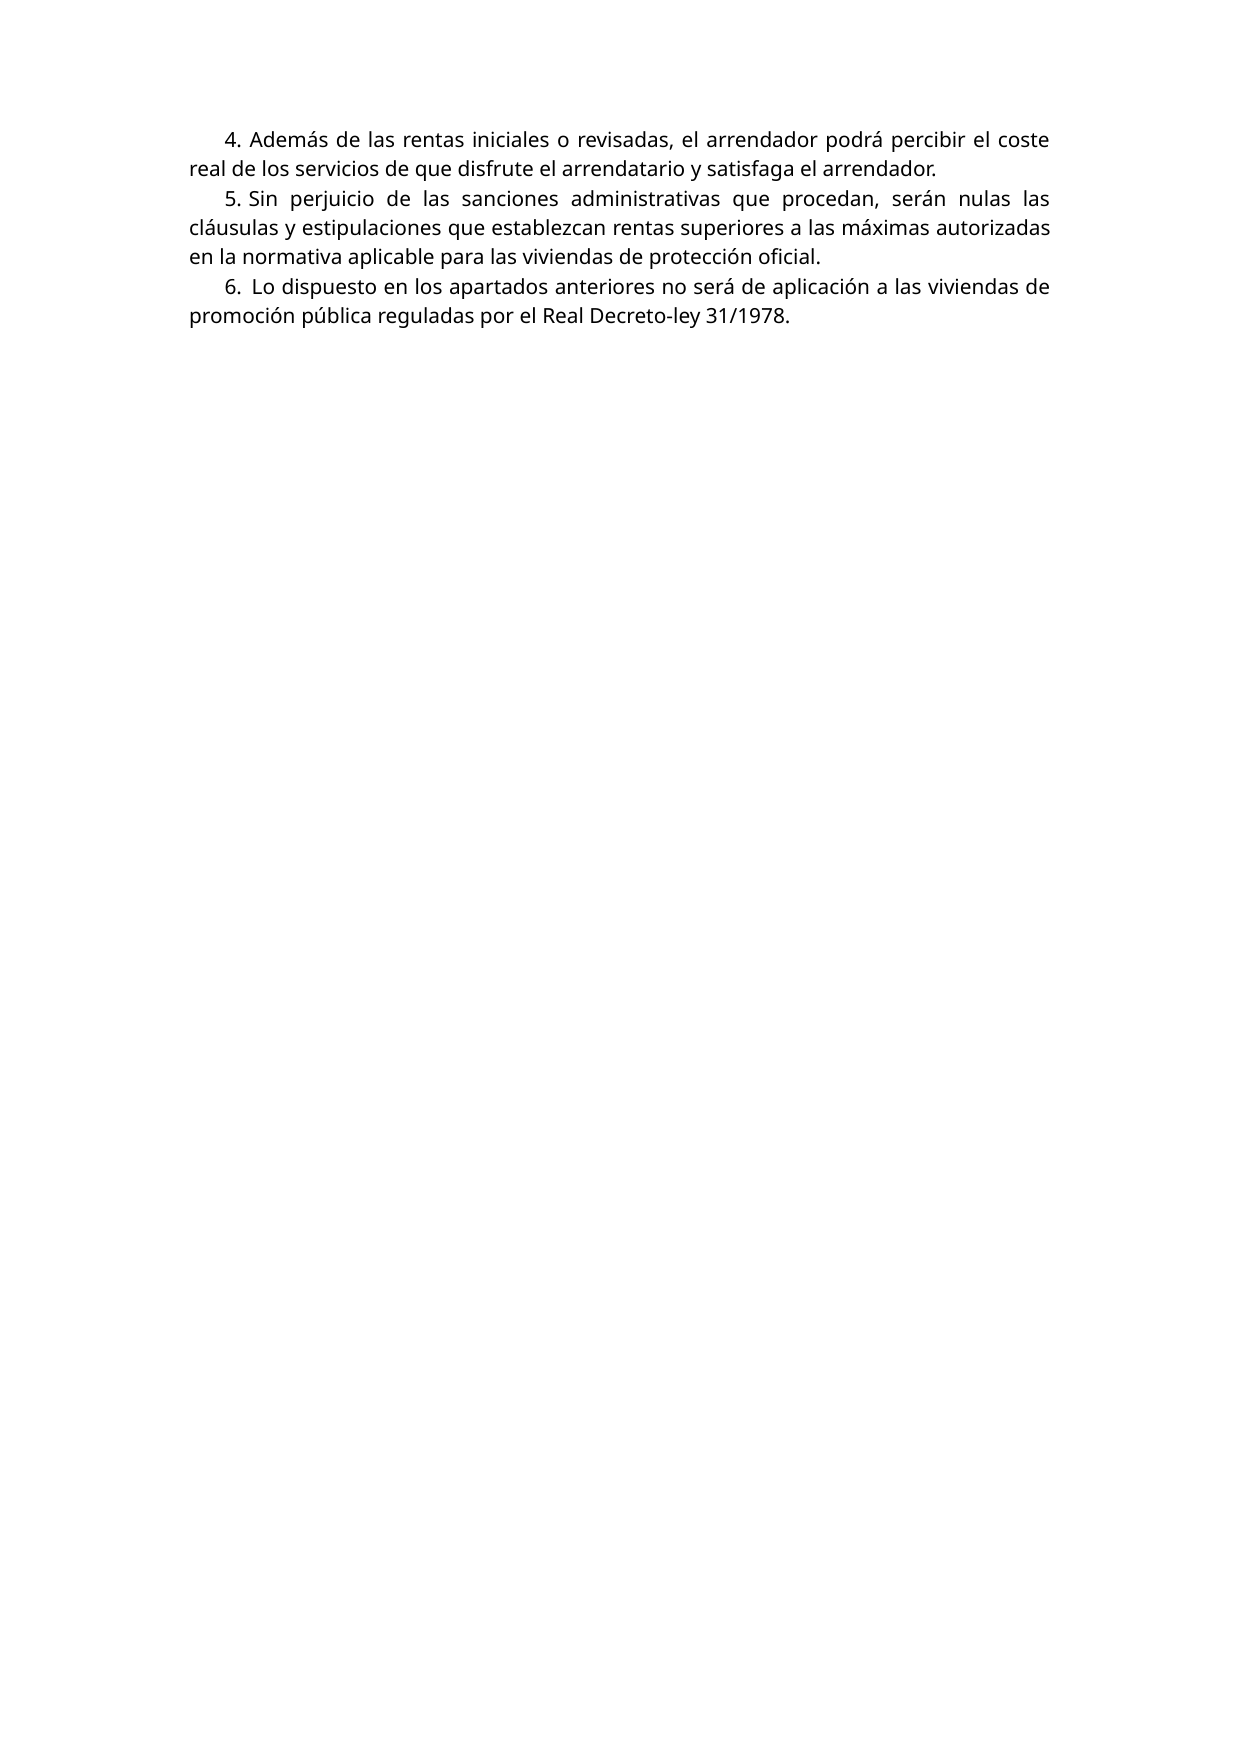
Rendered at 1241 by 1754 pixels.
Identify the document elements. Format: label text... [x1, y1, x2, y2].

list Sin perjuicio de las sanciones administrativas que procedan, serán nulas las cláusulas y estipulaciones que establezcan rentas superiores a las máximas autorizadas en la normativa aplicable para las viviendas de protección oficial. [189, 184, 1051, 271]
list Lo dispuesto en los apartados anteriores no será de aplicación a las viviendas de promoción pública reguladas por el Real Decreto-ley 31/1978. [189, 272, 1051, 329]
list Además de las rentas iniciales o revisadas, el arrendador podrá percibir el coste real de los servicios de que disfrute el arrendatario y satisfaga el arrendador. [189, 125, 1051, 183]
